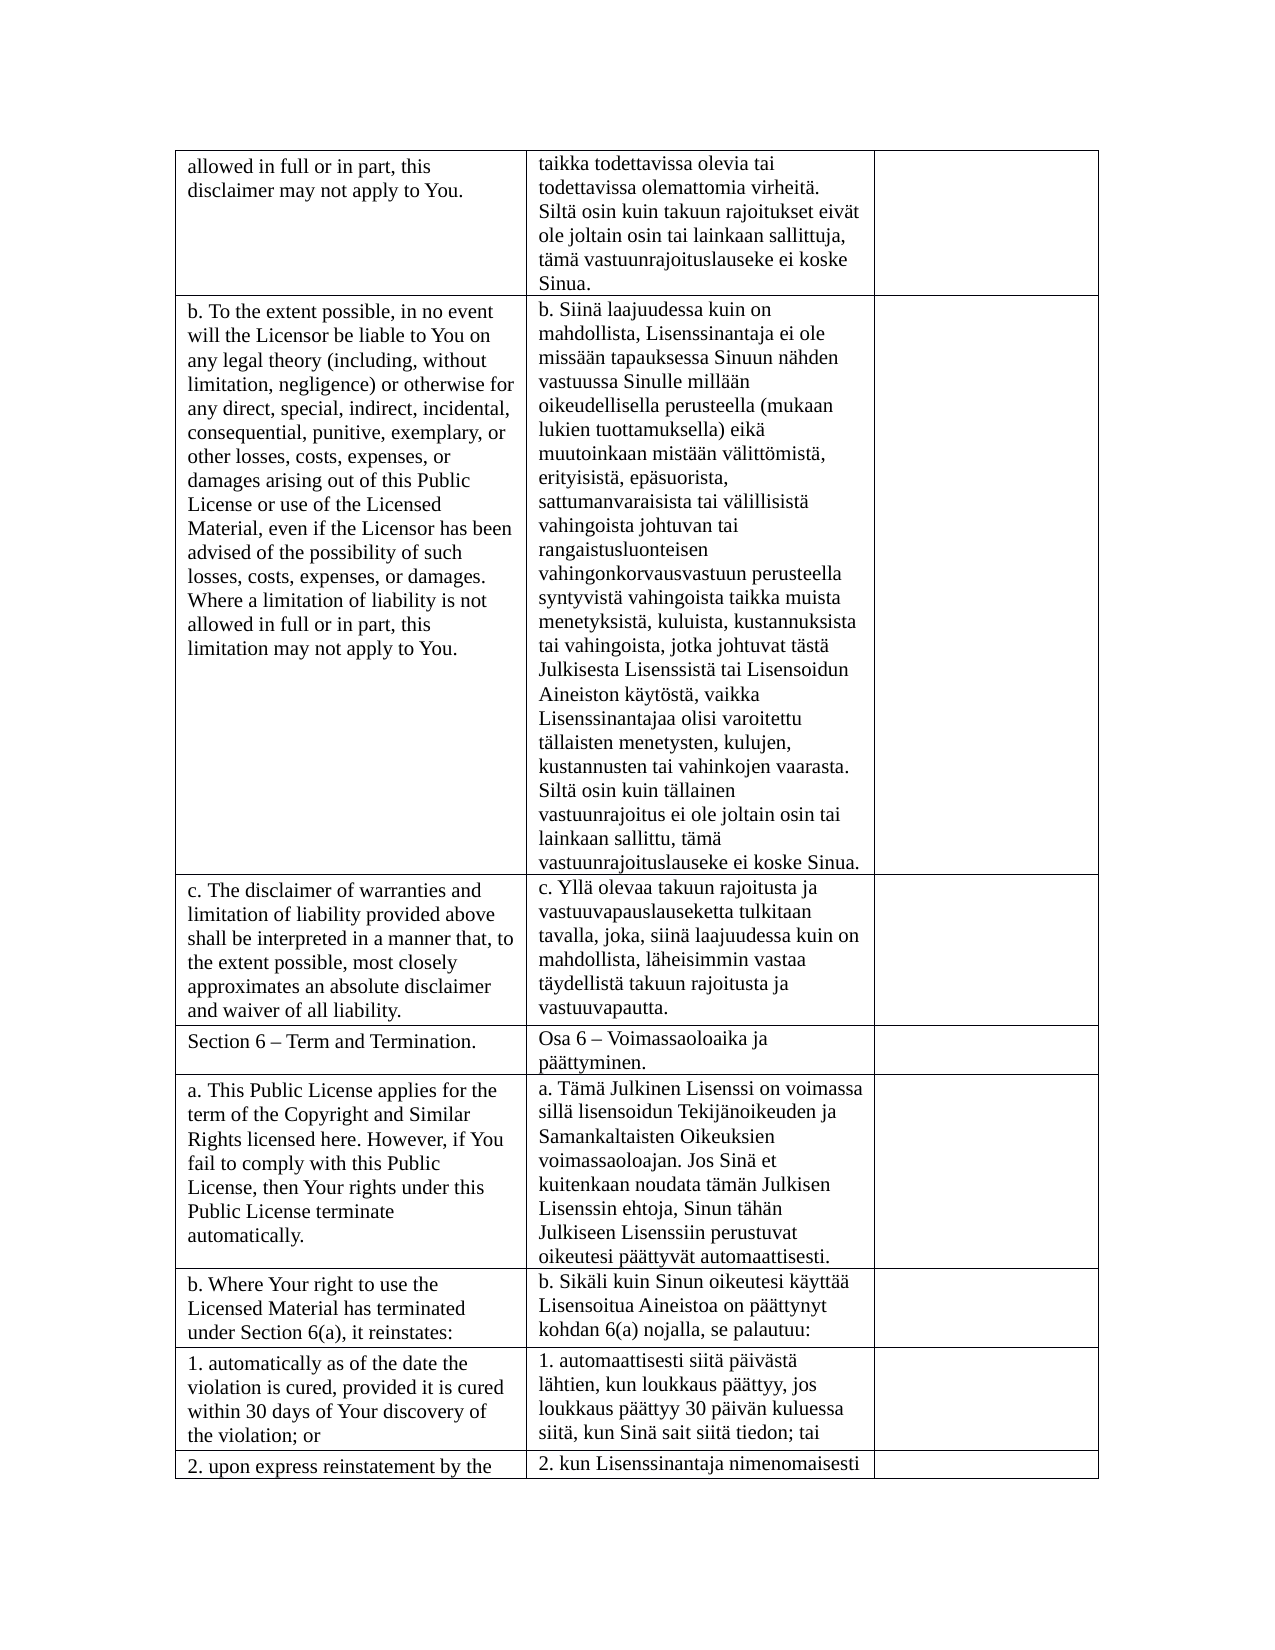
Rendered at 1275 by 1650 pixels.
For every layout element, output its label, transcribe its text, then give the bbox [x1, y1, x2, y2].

table_cell [875, 296, 1098, 874]
table_cell [875, 1026, 1098, 1074]
table_cell 2. upon express reinstatement by the [176, 1451, 526, 1478]
table_cell c. The disclaimer of warranties and limitation of liability provided above shall be interpreted in a manner that, to the extent possible, most closely approximates an absolute disclaimer and waiver of all liability. [176, 875, 526, 1025]
table_cell Section 6 – Term and Termination. [176, 1026, 526, 1074]
table_cell [875, 151, 1098, 295]
table_cell a. This Public License applies for the term of the Copyright and Similar Rights licensed here. However, if You fail to comply with this Public License, then Your rights under this Public License terminate automatically. [176, 1075, 526, 1268]
table_cell b. To the extent possible, in no event will the Licensor be liable to You on any legal theory (including, without limitation, negligence) or otherwise for any direct, special, indirect, incidental, consequential, punitive, exemplary, or other losses, costs, expenses, or damages arising out of this Public License or use of the Licensed Material, even if the Licensor has been advised of the possibility of such losses, costs, expenses, or damages. Where a limitation of liability is not allowed in full or in part, this limitation may not apply to You. [176, 296, 526, 874]
table_cell c. Yllä olevaa takuun rajoitusta ja vastuuvapauslauseketta tulkitaan tavalla, joka, siinä laajuudessa kuin on mahdollista, läheisimmin vastaa täydellistä takuun rajoitusta ja vastuuvapautta. [527, 875, 874, 1025]
table_cell b. Sikäli kuin Sinun oikeutesi käyttää Lisensoitua Aineistoa on päättynyt kohdan 6(a) nojalla, se palautuu: [527, 1269, 874, 1347]
table_cell allowed in full or in part, this disclaimer may not apply to You. [176, 151, 526, 295]
table_cell 1. automaattisesti siitä päivästä lähtien, kun loukkaus päättyy, jos loukkaus päättyy 30 päivän kuluessa siitä, kun Sinä sait siitä tiedon; tai [527, 1348, 874, 1450]
table_cell 1. automatically as of the date the violation is cured, provided it is cured within 30 days of Your discovery of the violation; or [176, 1348, 526, 1450]
table_cell b. Siinä laajuudessa kuin on mahdollista, Lisenssinantaja ei ole missään tapauksessa Sinuun nähden vastuussa Sinulle millään oikeudellisella perusteella (mukaan lukien tuottamuksella) eikä muutoinkaan mistään välittömistä, erityisistä, epäsuorista, sattumanvaraisista tai välillisistä vahingoista johtuvan tai rangaistusluonteisen vahingonkorvausvastuun perusteella syntyvistä vahingoista taikka muista menetyksistä, kuluista, kustannuksista tai vahingoista, jotka johtuvat tästä Julkisesta Lisenssistä tai Lisensoidun Aineiston käytöstä, vaikka Lisenssinantajaa olisi varoitettu tällaisten menetysten, kulujen, kustannusten tai vahinkojen vaarasta. Siltä osin kuin tällainen vastuunrajoitus ei ole joltain osin tai lainkaan sallittu, tämä vastuunrajoituslauseke ei koske Sinua. [527, 296, 874, 874]
table_cell 2. kun Lisenssinantaja nimenomaisesti [527, 1451, 874, 1478]
table_cell [875, 1451, 1098, 1478]
table_cell [875, 875, 1098, 1025]
table_cell a. Tämä Julkinen Lisenssi on voimassa sillä lisensoidun Tekijänoikeuden ja Samankaltaisten Oikeuksien voimassaoloajan. Jos Sinä et kuitenkaan noudata tämän Julkisen Lisenssin ehtoja, Sinun tähän Julkiseen Lisenssiin perustuvat oikeutesi päättyvät automaattisesti. [527, 1075, 874, 1268]
table_cell taikka todettavissa olevia tai todettavissa olemattomia virheitä. Siltä osin kuin takuun rajoitukset eivät ole joltain osin tai lainkaan sallittuja, tämä vastuunrajoituslauseke ei koske Sinua. [527, 151, 874, 295]
table_cell [875, 1075, 1098, 1268]
table_cell [875, 1269, 1098, 1347]
table_cell [875, 1348, 1098, 1450]
table_cell Osa 6 – Voimassaoloaika ja päättyminen. [527, 1026, 874, 1074]
table_cell b. Where Your right to use the Licensed Material has terminated under Section 6(a), it reinstates: [176, 1269, 526, 1347]
